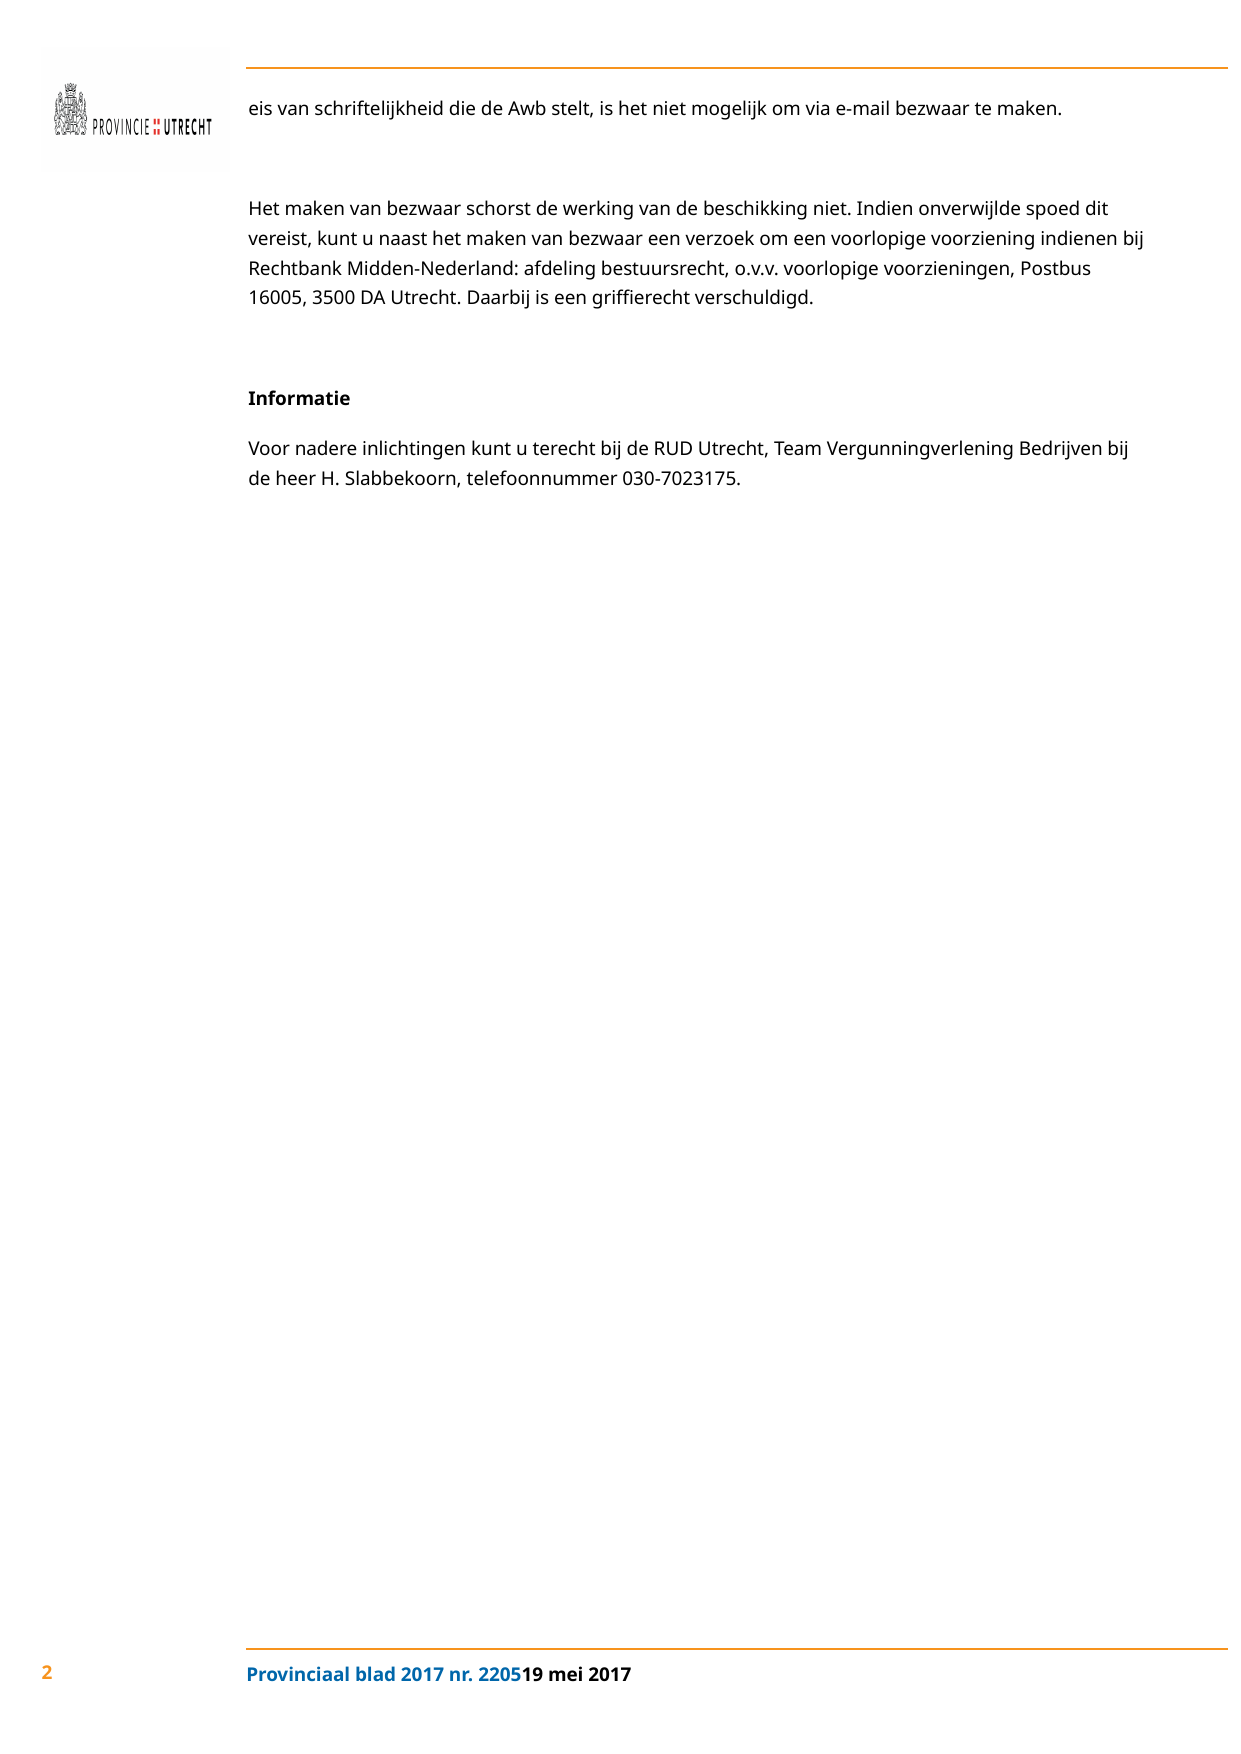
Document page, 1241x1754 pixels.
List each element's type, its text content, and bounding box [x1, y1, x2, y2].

text Informatie [248, 385, 1152, 411]
text eis van schriftelijkheid die de Awb stelt, is het niet mogelijk om via e-mail bezwaar te maken. [248, 95, 1152, 121]
text Het maken van bezwaar schorst de werking van de beschikking niet. Indien onverwijlde spoed dit vereist, kunt u naast het maken van bezwaar een verzoek om een voorlopige voorziening indienen bij Rechtbank Midden-Nederland: afdeling bestuursrecht, o.v.v. voorlopige voorzieningen, Postbus 16005, 3500 DA Utrecht. Daarbij is een griffierecht verschuldigd. [248, 196, 1152, 310]
text Voor nadere inlichtingen kunt u terecht bij de RUD Utrecht, Team Vergunningverlening Bedrijven bij de heer H. Slabbekoorn, telefoonnummer 030-7023175. [248, 436, 1152, 491]
picture [41, 47, 231, 172]
